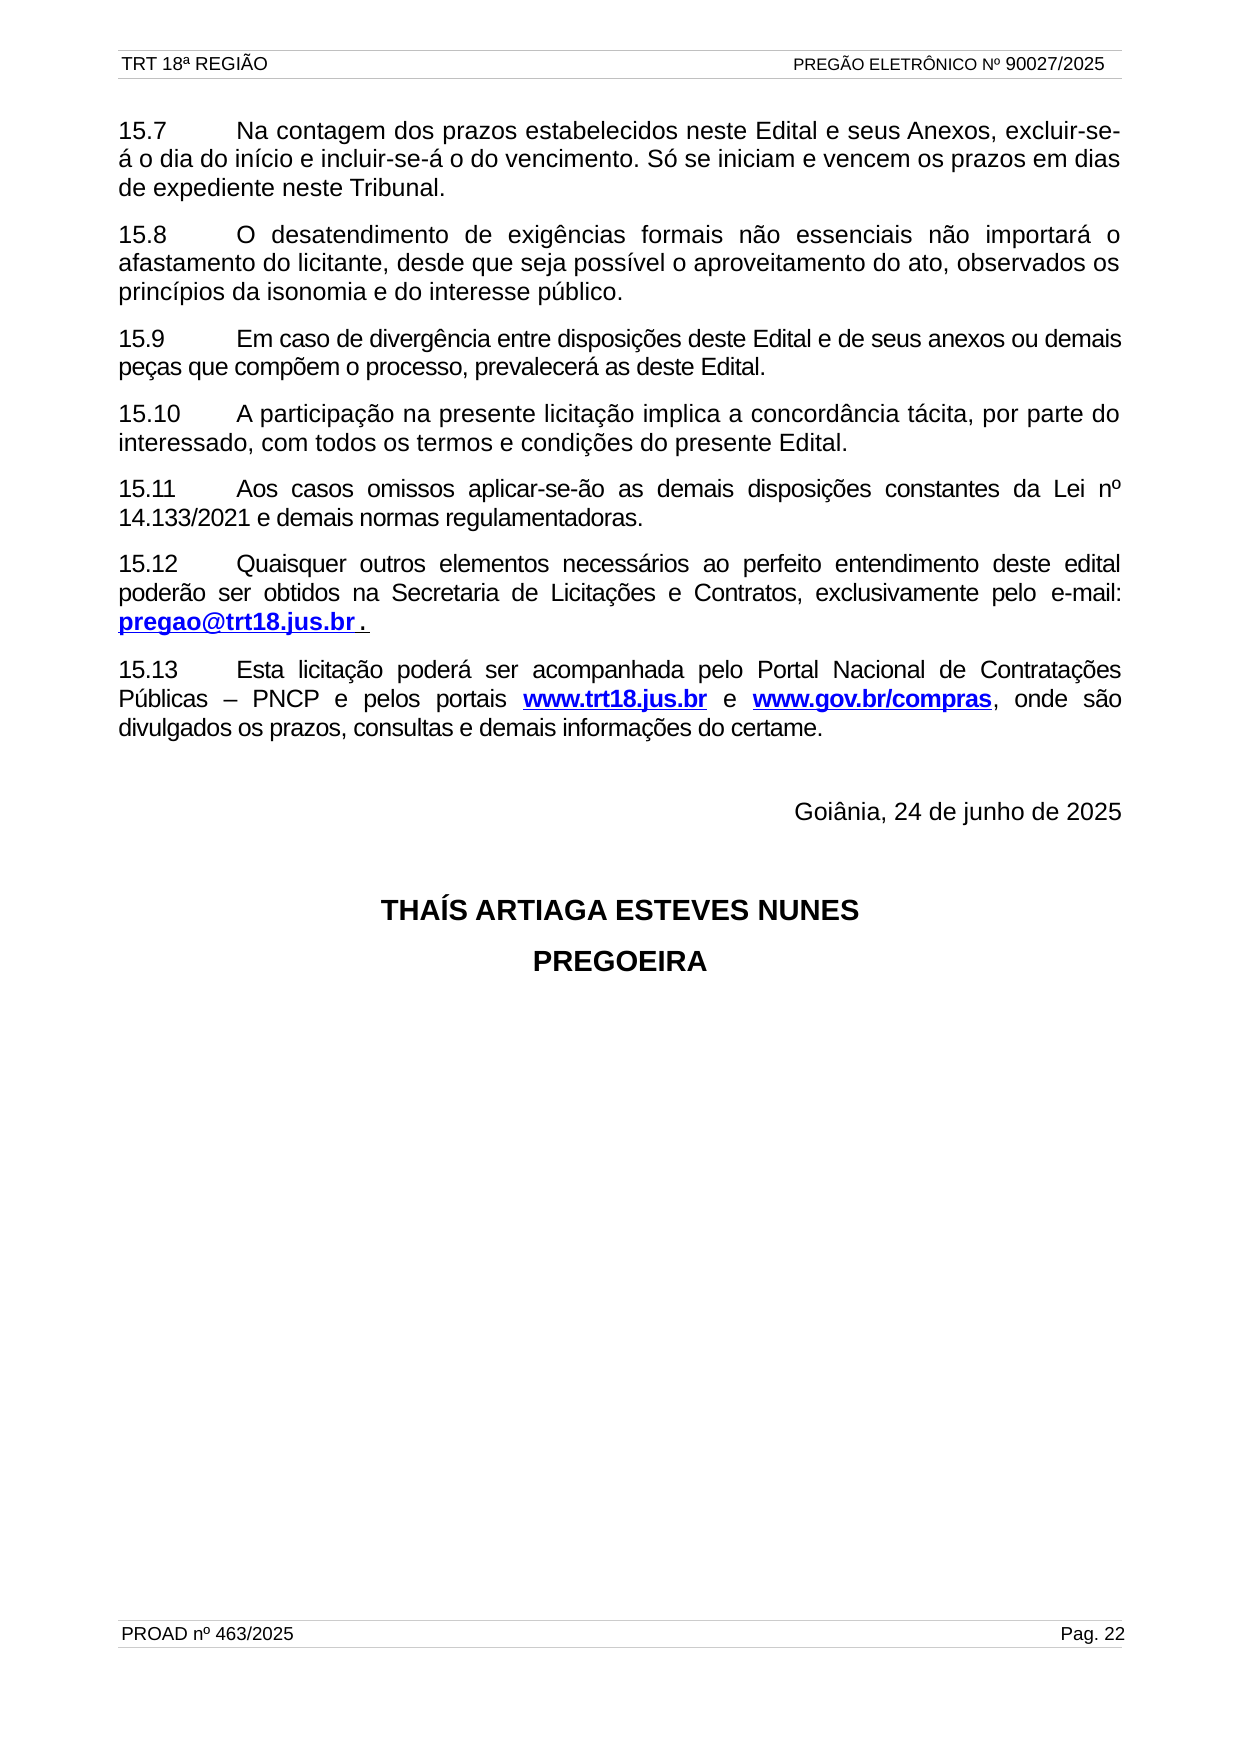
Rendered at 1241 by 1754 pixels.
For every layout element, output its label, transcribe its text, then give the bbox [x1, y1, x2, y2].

text 15.9 Em caso de divergência entre disposições deste Edital e de seus anexos ou demais peças que compõem o processo, prevalecerá as deste Edital. [118, 323, 1122, 381]
text 15.12 Quaisquer outros elementos necessários ao perfeito entendimento deste edital poderão ser obtidos na Secretaria de Licitações e Contratos, exclusivamente pelo e-mail: pregao@trt18.jus.br. [118, 549, 1122, 638]
text 15.10 A participação na presente licitação implica a concordância tácita, por parte do interessado, com todos os termos e condições do presente Edital. [118, 399, 1122, 456]
text 15.8 O desatendimento de exigências formais não essenciais não importará o afastamento do licitante, desde que seja possível o aproveitamento do ato, observados os princípios da isonomia e do interesse público. [118, 219, 1122, 306]
text 15.13 Esta licitação poderá ser acompanhada pelo Portal Nacional de Contratações Públicas – PNCP e pelos portais www.trt18.jus.br e www.gov.br/compras, onde são divulgados os prazos, consultas e demais informações do certame. [118, 655, 1122, 742]
text 15.11 Aos casos omissos aplicar-se-ão as demais disposições constantes da Lei nº 14.133/2021 e demais normas regulamentadoras. [118, 474, 1122, 531]
text Goiânia, 24 de junho de 2025 [118, 796, 1122, 825]
text THAÍS ARTIAGA ESTEVES NUNES [118, 893, 1122, 927]
text PREGOEIRA [118, 943, 1122, 977]
text 15.7 Na contagem dos prazos estabelecidos neste Edital e seus Anexos, excluir-se-á o dia do início e incluir-se-á o do vencimento. Só se iniciam e vencem os prazos em dias de expediente neste Tribunal. [118, 116, 1122, 202]
